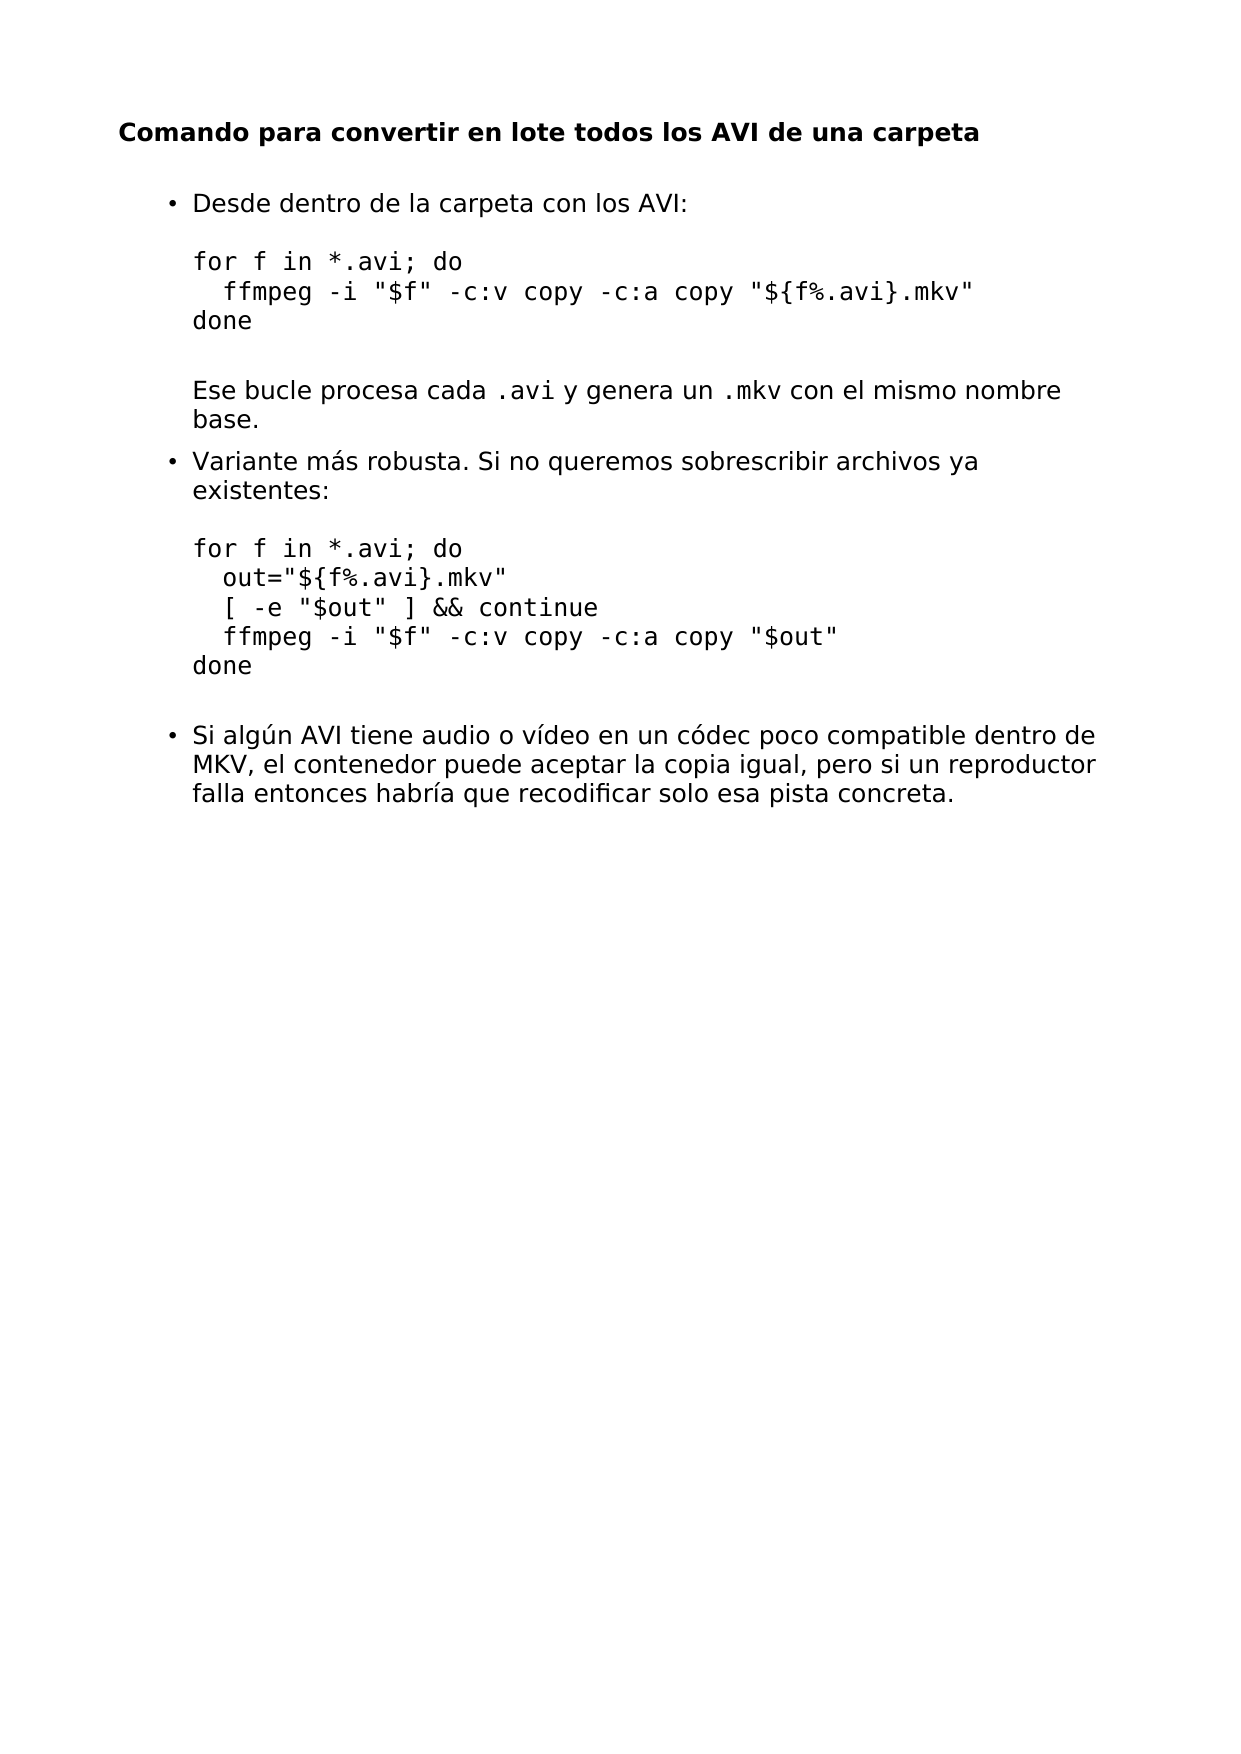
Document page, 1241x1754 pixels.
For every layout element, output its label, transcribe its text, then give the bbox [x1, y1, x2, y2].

list Variante más robusta. Si no queremos sobrescribir archivos ya existentes: [177, 447, 1122, 505]
text Comando para convertir en lote todos los AVI de una carpeta [118, 118, 1122, 147]
list for f in *.avi; do out="${f%.avi}.mkv" [ -e "$out" ] && continue ffmpeg -i "$f" -c:v copy -c:a copy "$out" done [177, 505, 1122, 709]
list Ese bucle procesa cada .avi y genera un .mkv con el mismo nombre base. [177, 376, 1122, 434]
list for f in *.avi; do ffmpeg -i "$f" -c:v copy -c:a copy "${f%.avi}.mkv" done [177, 218, 1122, 364]
list Desde dentro de la carpeta con los AVI: [177, 189, 1122, 218]
list Si algún AVI tiene audio o vídeo en un códec poco compatible dentro de MKV, el contenedor puede aceptar la copia igual, pero si un reproductor falla entonces habría que recodificar solo esa pista concreta. [177, 721, 1122, 809]
